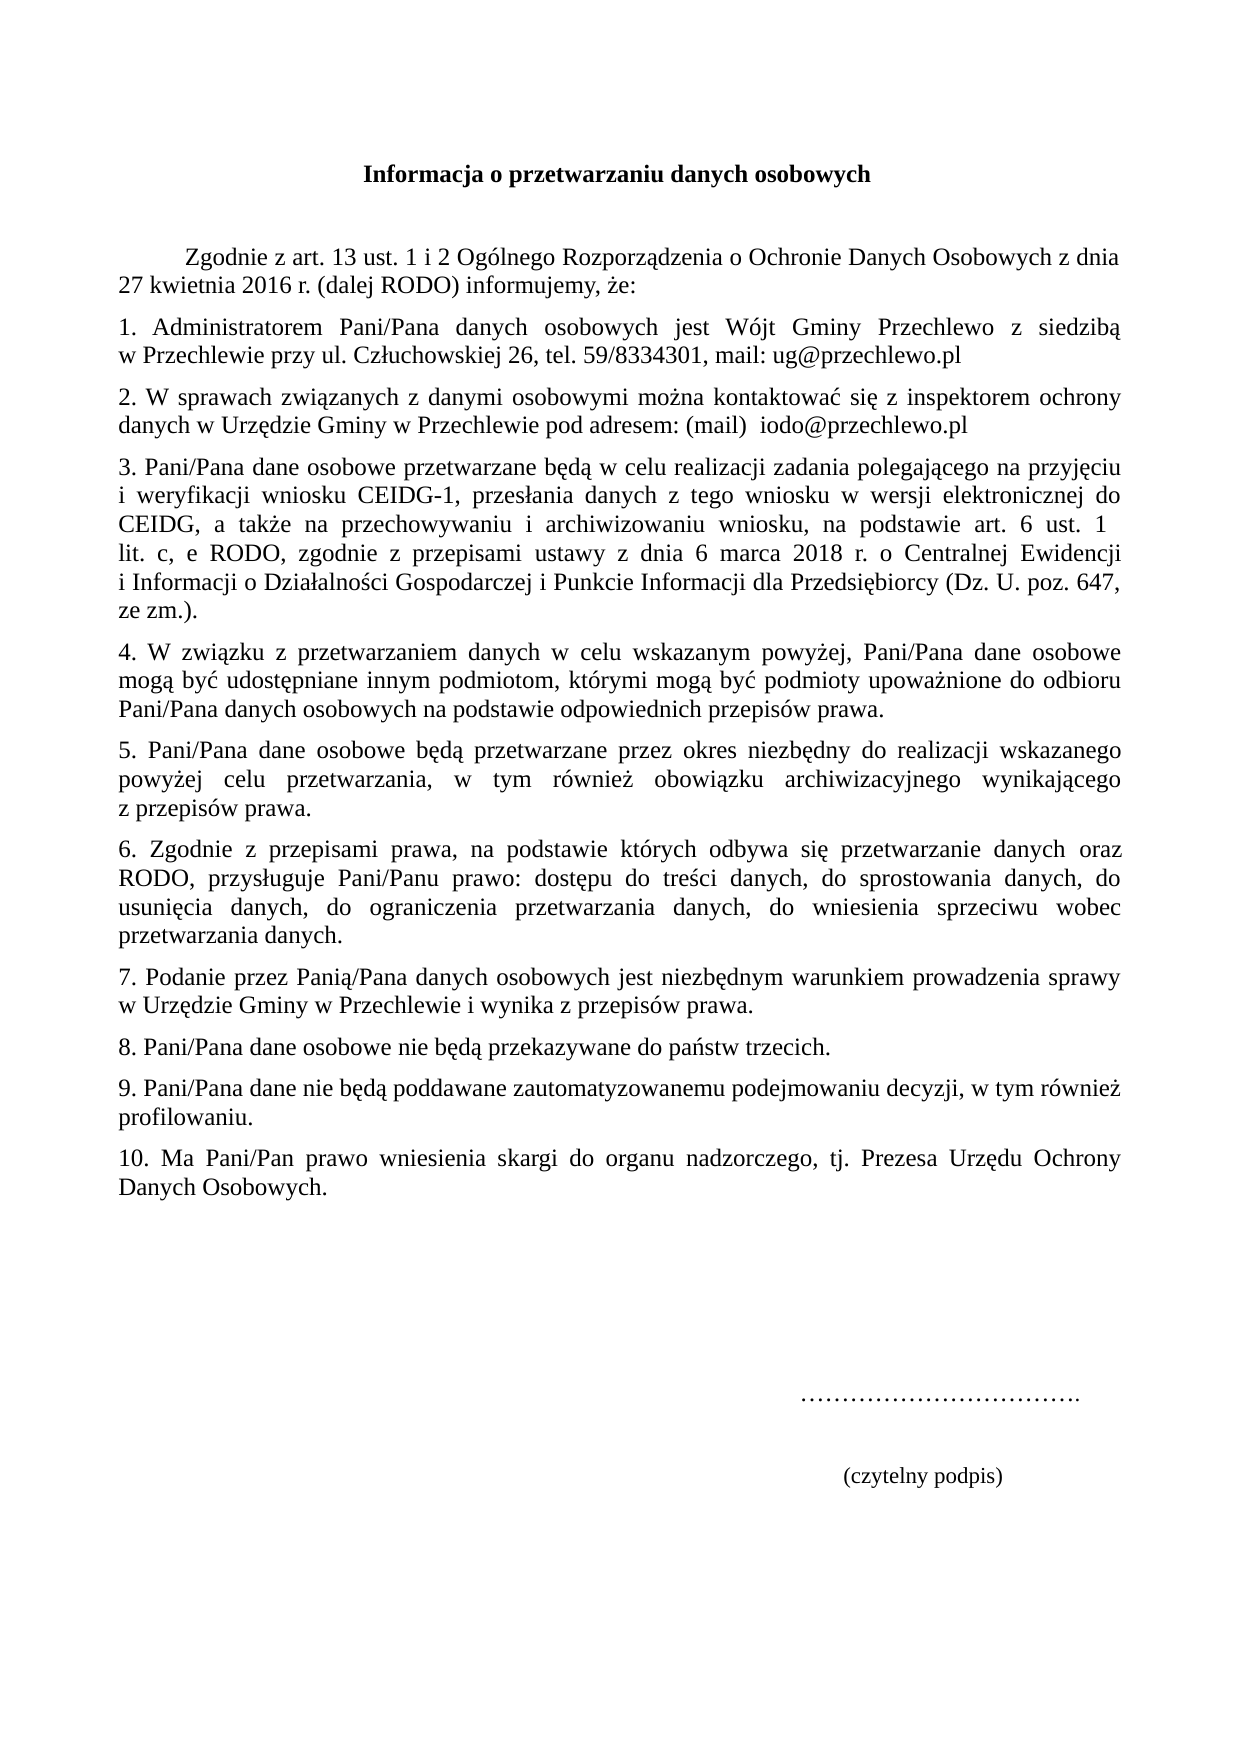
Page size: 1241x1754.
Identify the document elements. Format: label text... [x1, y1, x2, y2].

text ……………………………. [118, 1378, 1122, 1407]
text Informacja o przetwarzaniu danych osobowych [118, 159, 1122, 188]
text 4. W związku z przetwarzaniem danych w celu wskazanym powyżej, Pani/Pana dane osobowe mogą być udostępniane innym podmiotom, którymi mogą być podmioty upoważnione do odbioru Pani/Pana danych osobowych na podstawie odpowiednich przepisów prawa. [118, 637, 1122, 723]
text 3. Pani/Pana dane osobowe przetwarzane będą w celu realizacji zadania polegającego na przyjęciu i weryfikacji wniosku CEIDG-1, przesłania danych z tego wniosku w wersji elektronicznej do CEIDG, a także na przechowywaniu i archiwizowaniu wniosku, na podstawie art. 6 ust. 1 lit. c, e RODO, zgodnie z przepisami ustawy z dnia 6 marca 2018 r. o Centralnej Ewidencji i Informacji o Działalności Gospodarczej i Punkcie Informacji dla Przedsiębiorcy (Dz. U. poz. 647, ze zm.). [118, 452, 1122, 624]
text 1. Administratorem Pani/Pana danych osobowych jest Wójt Gminy Przechlewo z siedzibą w Przechlewie przy ul. Człuchowskiej 26, tel. 59/8334301, mail: ug@przechlewo.pl [118, 312, 1122, 369]
text 8. Pani/Pana dane osobowe nie będą przekazywane do państw trzecich. [118, 1032, 1122, 1061]
text (czytelny podpis) [118, 1461, 1122, 1489]
text 5. Pani/Pana dane osobowe będą przetwarzane przez okres niezbędny do realizacji wskazanego powyżej celu przetwarzania, w tym również obowiązku archiwizacyjnego wynikającego z przepisów prawa. [118, 736, 1122, 822]
text 10. Ma Pani/Pan prawo wniesienia skargi do organu nadzorczego, tj. Prezesa Urzędu Ochrony Danych Osobowych. [118, 1143, 1122, 1201]
text 6. Zgodnie z przepisami prawa, na podstawie których odbywa się przetwarzanie danych oraz RODO, przysługuje Pani/Panu prawo: dostępu do treści danych, do sprostowania danych, do usunięcia danych, do ograniczenia przetwarzania danych, do wniesienia sprzeciwu wobec przetwarzania danych. [118, 834, 1122, 949]
text Zgodnie z art. 13 ust. 1 i 2 Ogólnego Rozporządzenia o Ochronie Danych Osobowych z dnia 27 kwietnia 2016 r. (dalej RODO) informujemy, że: [118, 242, 1122, 299]
text 9. Pani/Pana dane nie będą poddawane zautomatyzowanemu podejmowaniu decyzji, w tym również profilowaniu. [118, 1073, 1122, 1131]
text 2. W sprawach związanych z danymi osobowymi można kontaktować się z inspektorem ochrony danych w Urzędzie Gminy w Przechlewie pod adresem: (mail) iodo@przechlewo.pl [118, 382, 1122, 439]
text 7. Podanie przez Panią/Pana danych osobowych jest niezbędnym warunkiem prowadzenia sprawy w Urzędzie Gminy w Przechlewie i wynika z przepisów prawa. [118, 962, 1122, 1019]
